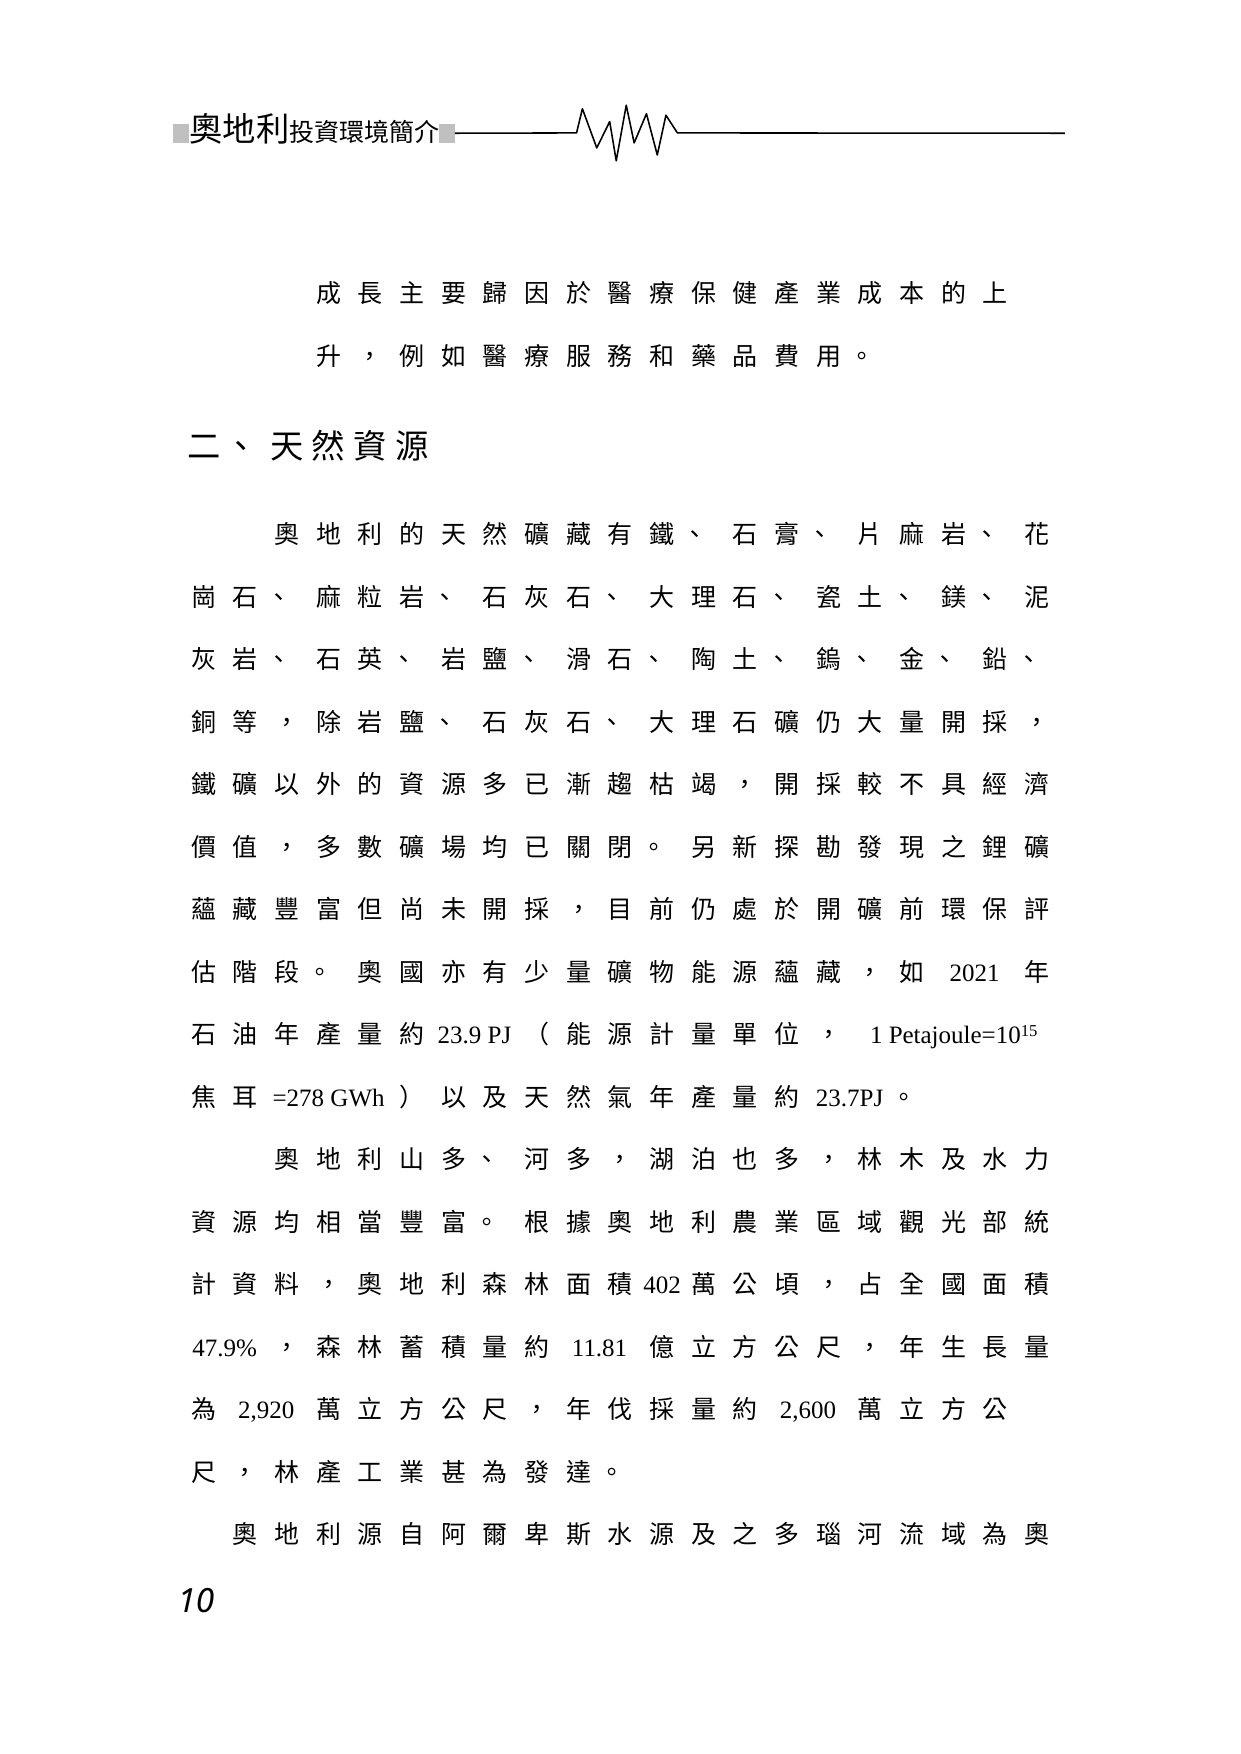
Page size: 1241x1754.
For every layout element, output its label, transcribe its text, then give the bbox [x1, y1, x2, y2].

text 成長主要歸因於醫療保健產業成本的上升，例如醫療服務和藥品費用。 [207, 250, 1058, 375]
text 奧地利山多、河多，湖泊也多，林木及水力資源均相當豐富。根據奧地利農業區域觀光部統計資料，奧地利森林面積402萬公頃，占全國面積47.9%，森林蓄積量約11.81億立方公尺，年生長量為2,920萬立方公尺，年伐採量約2,600萬立方公尺，林產工業甚為發達。 [183, 1116, 1058, 1491]
text 奧地利源自阿爾卑斯水源及之多瑙河流域為奧 [183, 1491, 1058, 1554]
text 奧地利的天然礦藏有鐵、石膏、片麻岩、花崗石、麻粒岩、石灰石、大理石、瓷土、鎂、泥灰岩、石英、岩鹽、滑石、陶土、鎢、金、鉛、銅等，除岩鹽、石灰石、大理石礦仍大量開採，鐵礦以外的資源多已漸趨枯竭，開採較不具經濟價值，多數礦場均已關閉。另新探勘發現之鋰礦蘊藏豐富但尚未開採，目前仍處於開礦前環保評估階段。奧國亦有少量礦物能源蘊藏，如2021年石油年產量約23.9 PJ（能源計量單位，1 Petajoule=1015焦耳=278 GWh）以及天然氣年產量約23.7PJ。 [183, 491, 1058, 1116]
text 二、天然資源 [183, 402, 1058, 464]
